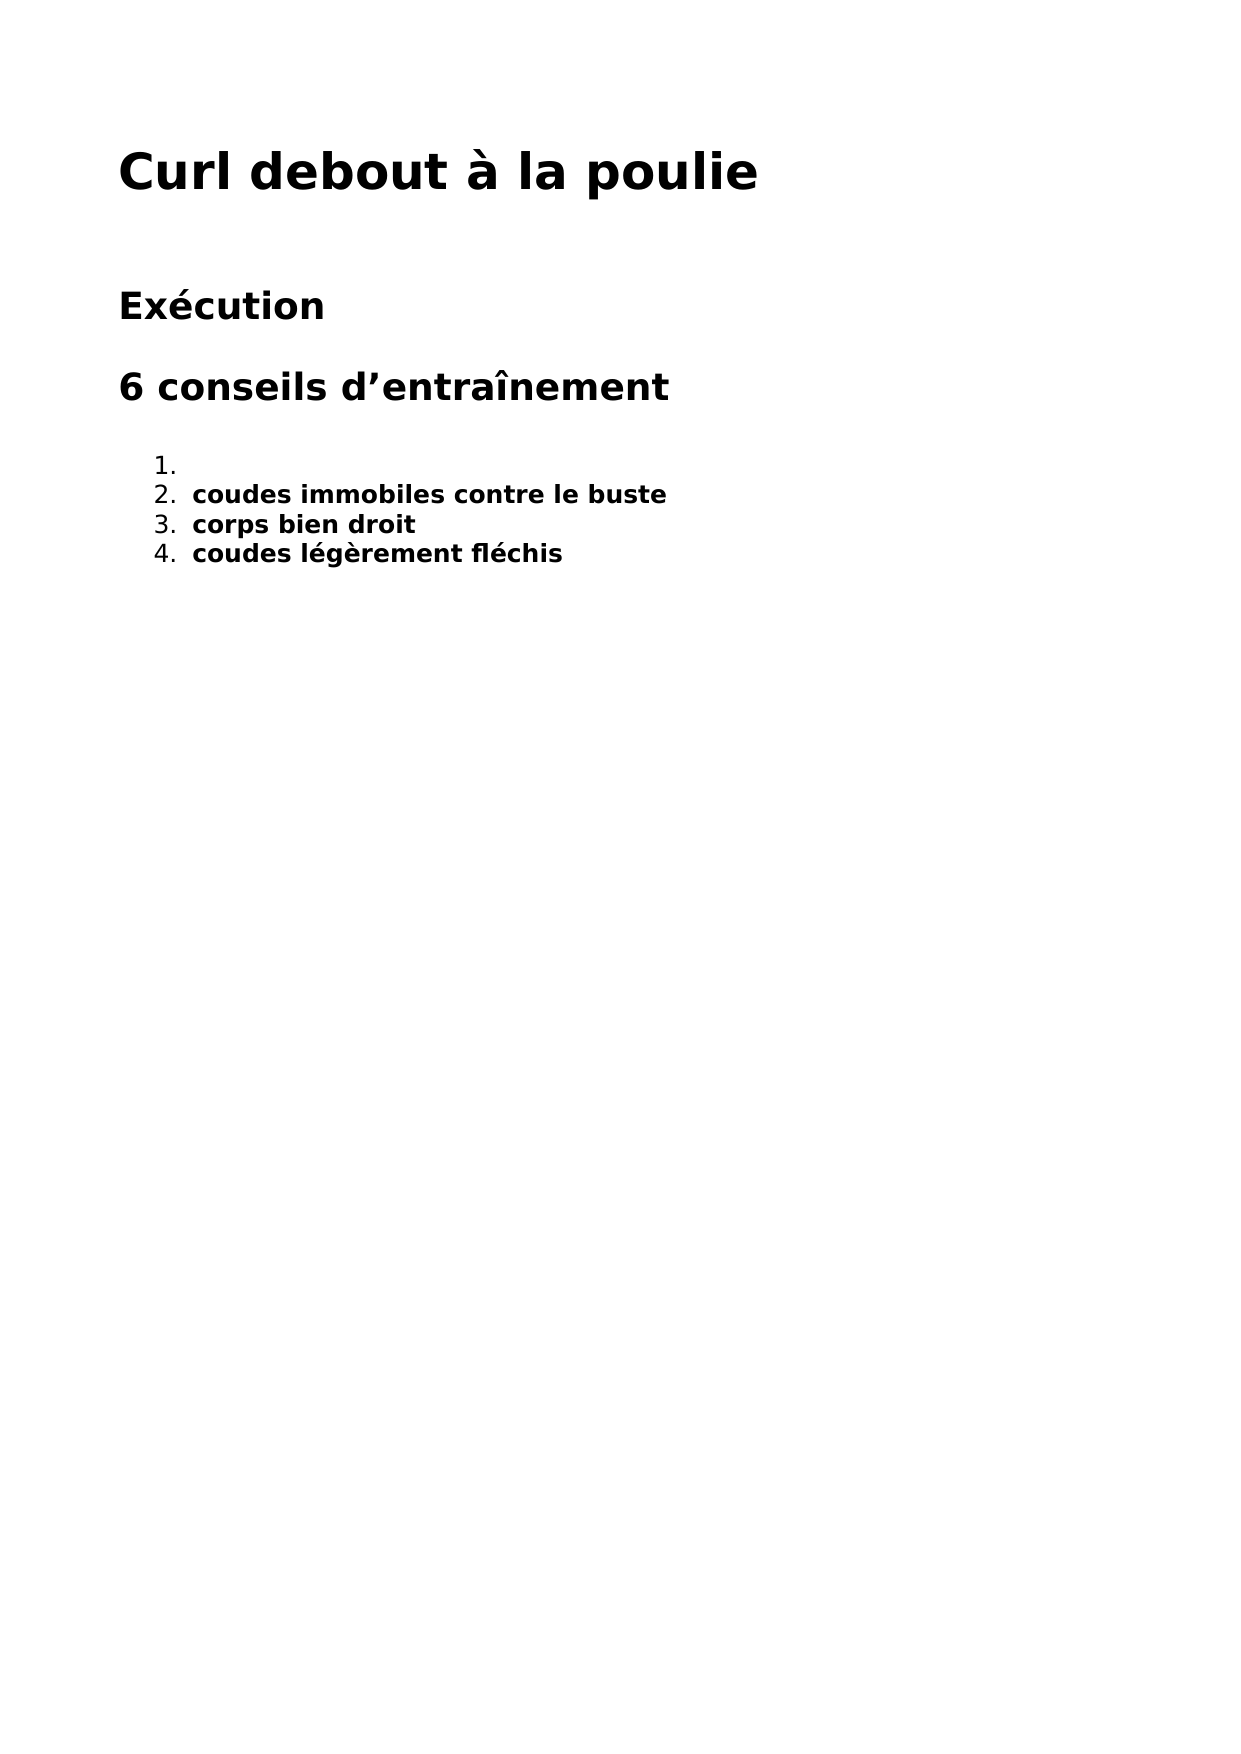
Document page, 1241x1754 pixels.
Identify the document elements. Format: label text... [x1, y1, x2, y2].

list coudes légèrement fléchis [177, 539, 1122, 568]
subtitle Exécution [118, 285, 1122, 328]
subtitle 6 conseils d’entraînement [118, 366, 1122, 409]
list corps bien droit [177, 510, 1122, 539]
list coudes immobiles contre le buste [177, 481, 1122, 510]
subtitle Curl debout à la poulie [118, 143, 1122, 201]
